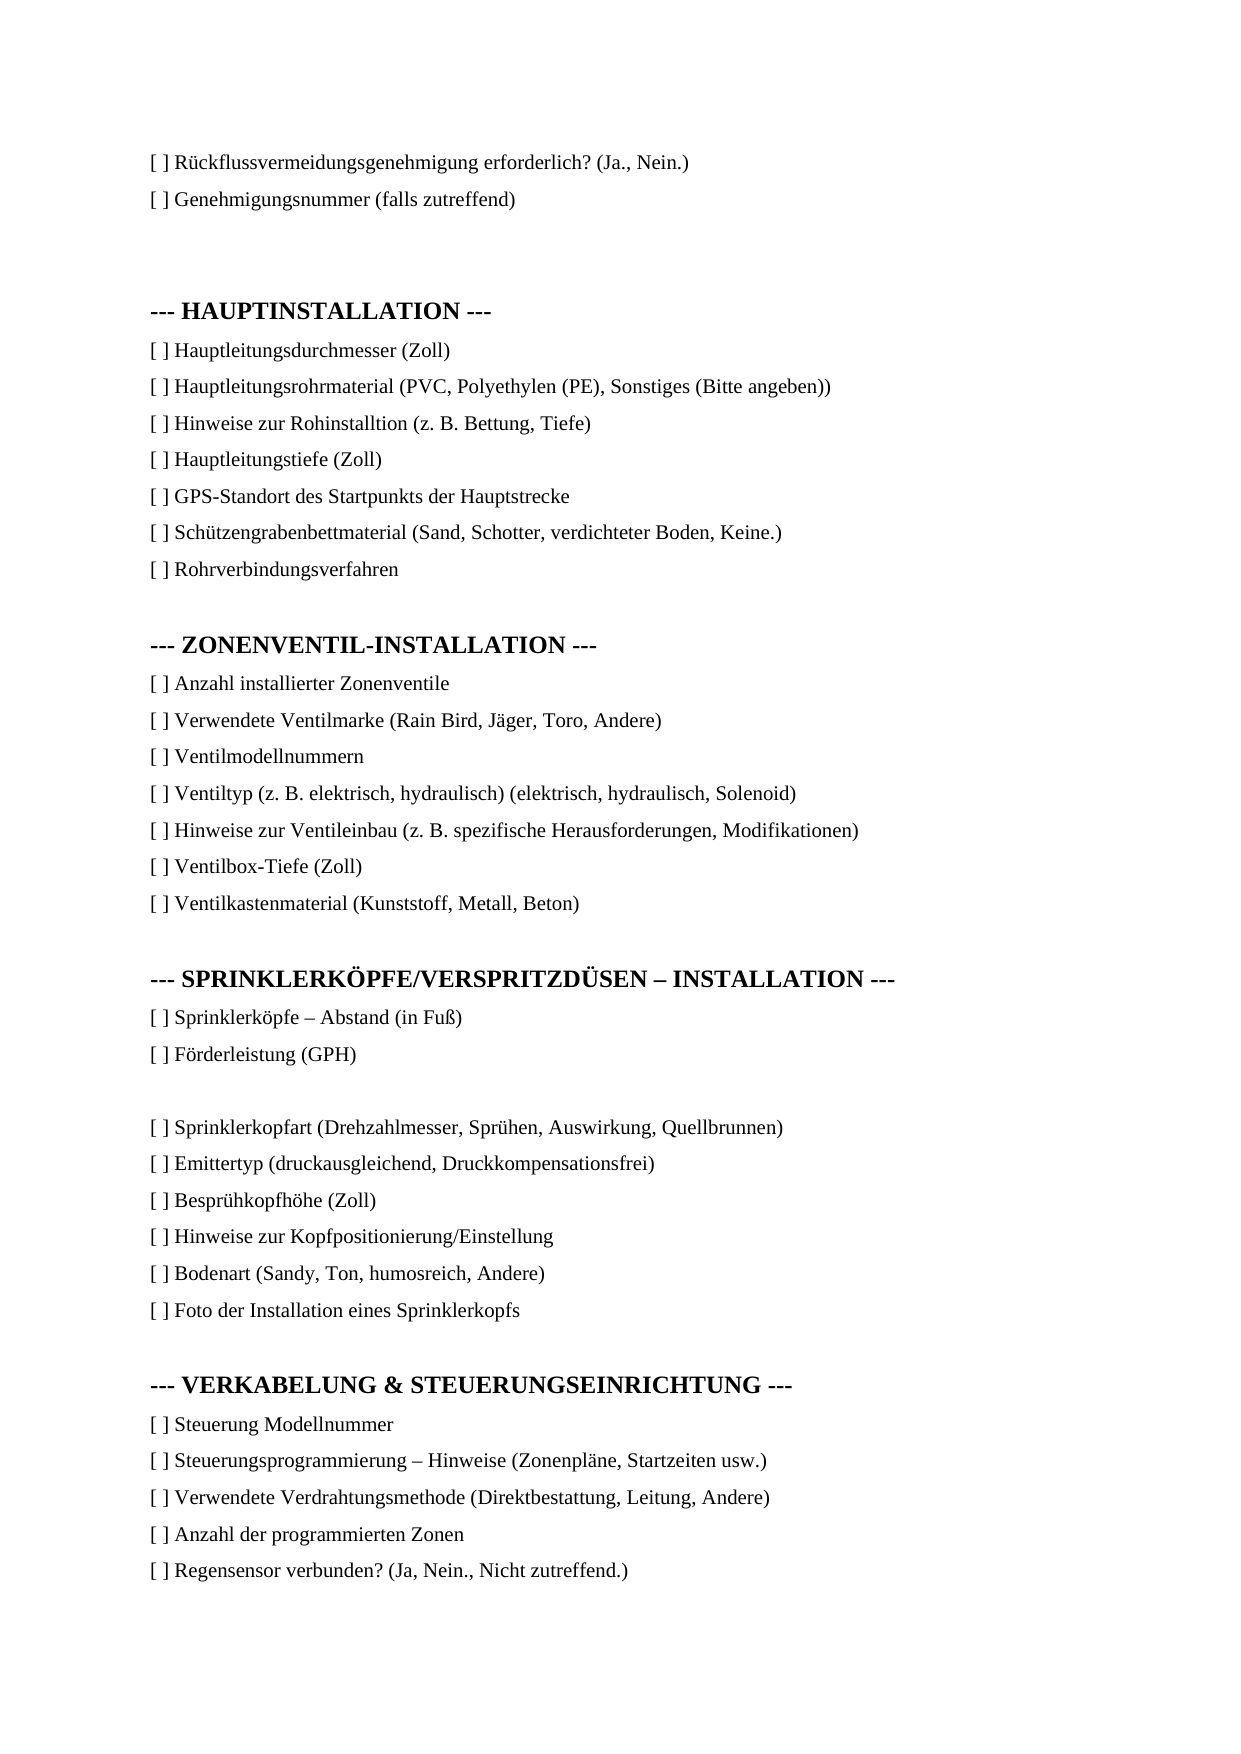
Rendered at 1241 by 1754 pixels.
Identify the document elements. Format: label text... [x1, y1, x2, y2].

text [ ] Bodenart (Sandy, Ton, humosreich, Andere) [150, 1261, 1090, 1285]
text [ ] Rohrverbindungsverfahren [150, 557, 1090, 581]
text [ ] Schützengrabenbettmaterial (Sand, Schotter, verdichteter Boden, Keine.) [150, 520, 1090, 544]
text [ ] Hauptleitungstiefe (Zoll) [150, 447, 1090, 471]
text [ ] Steuerung Modellnummer [150, 1412, 1090, 1436]
text [ ] Emittertyp (druckausgleichend, Druckkompensationsfrei) [150, 1151, 1090, 1175]
text [ ] Rückflussvermeidungsgenehmigung erforderlich? (Ja., Nein.) [150, 150, 1090, 174]
text [ ] Ventiltyp (z. B. elektrisch, hydraulisch) (elektrisch, hydraulisch, Solenoid) [150, 781, 1090, 805]
text [ ] Foto der Installation eines Sprinklerkopfs [150, 1297, 1090, 1322]
text [ ] Anzahl installierter Zonenventile [150, 671, 1090, 695]
text [ ] Besprühkopfhöhe (Zoll) [150, 1188, 1090, 1212]
text --- VERKABELUNG & STEUERUNGSEINRICHTUNG --- [150, 1371, 1090, 1399]
text --- SPRINKLERKÖPFE/VERSPRITZDÜSEN – INSTALLATION --- [150, 964, 1090, 992]
text [ ] Steuerungsprogrammierung – Hinweise (Zonenpläne, Startzeiten usw.) [150, 1448, 1090, 1472]
text [ ] GPS-Standort des Startpunkts der Hauptstrecke [150, 484, 1090, 508]
text [ ] Sprinklerkopfart (Drehzahlmesser, Sprühen, Auswirkung, Quellbrunnen) [150, 1115, 1090, 1139]
text [ ] Genehmigungsnummer (falls zutreffend) [150, 187, 1090, 211]
text [ ] Ventilmodellnummern [150, 744, 1090, 768]
text [ ] Hinweise zur Ventileinbau (z. B. spezifische Herausforderungen, Modifikationen) [150, 817, 1090, 842]
text [ ] Regensensor verbunden? (Ja, Nein., Nicht zutreffend.) [150, 1558, 1090, 1582]
text [ ] Förderleistung (GPH) [150, 1042, 1090, 1066]
text [ ] Anzahl der programmierten Zonen [150, 1522, 1090, 1546]
text --- HAUPTINSTALLATION --- [150, 296, 1090, 325]
text [ ] Verwendete Ventilmarke (Rain Bird, Jäger, Toro, Andere) [150, 708, 1090, 732]
text [ ] Ventilbox-Tiefe (Zoll) [150, 854, 1090, 878]
text [ ] Sprinklerköpfe – Abstand (in Fuß) [150, 1005, 1090, 1029]
text --- ZONENVENTIL-INSTALLATION --- [150, 630, 1090, 659]
text [ ] Ventilkastenmaterial (Kunststoff, Metall, Beton) [150, 891, 1090, 915]
text [ ] Hauptleitungsdurchmesser (Zoll) [150, 337, 1090, 362]
text [ ] Hinweise zur Rohinstalltion (z. B. Bettung, Tiefe) [150, 411, 1090, 435]
text [ ] Verwendete Verdrahtungsmethode (Direktbestattung, Leitung, Andere) [150, 1485, 1090, 1509]
text [ ] Hinweise zur Kopfpositionierung/Einstellung [150, 1224, 1090, 1248]
text [ ] Hauptleitungsrohrmaterial (PVC, Polyethylen (PE), Sonstiges (Bitte angeben)) [150, 374, 1090, 398]
